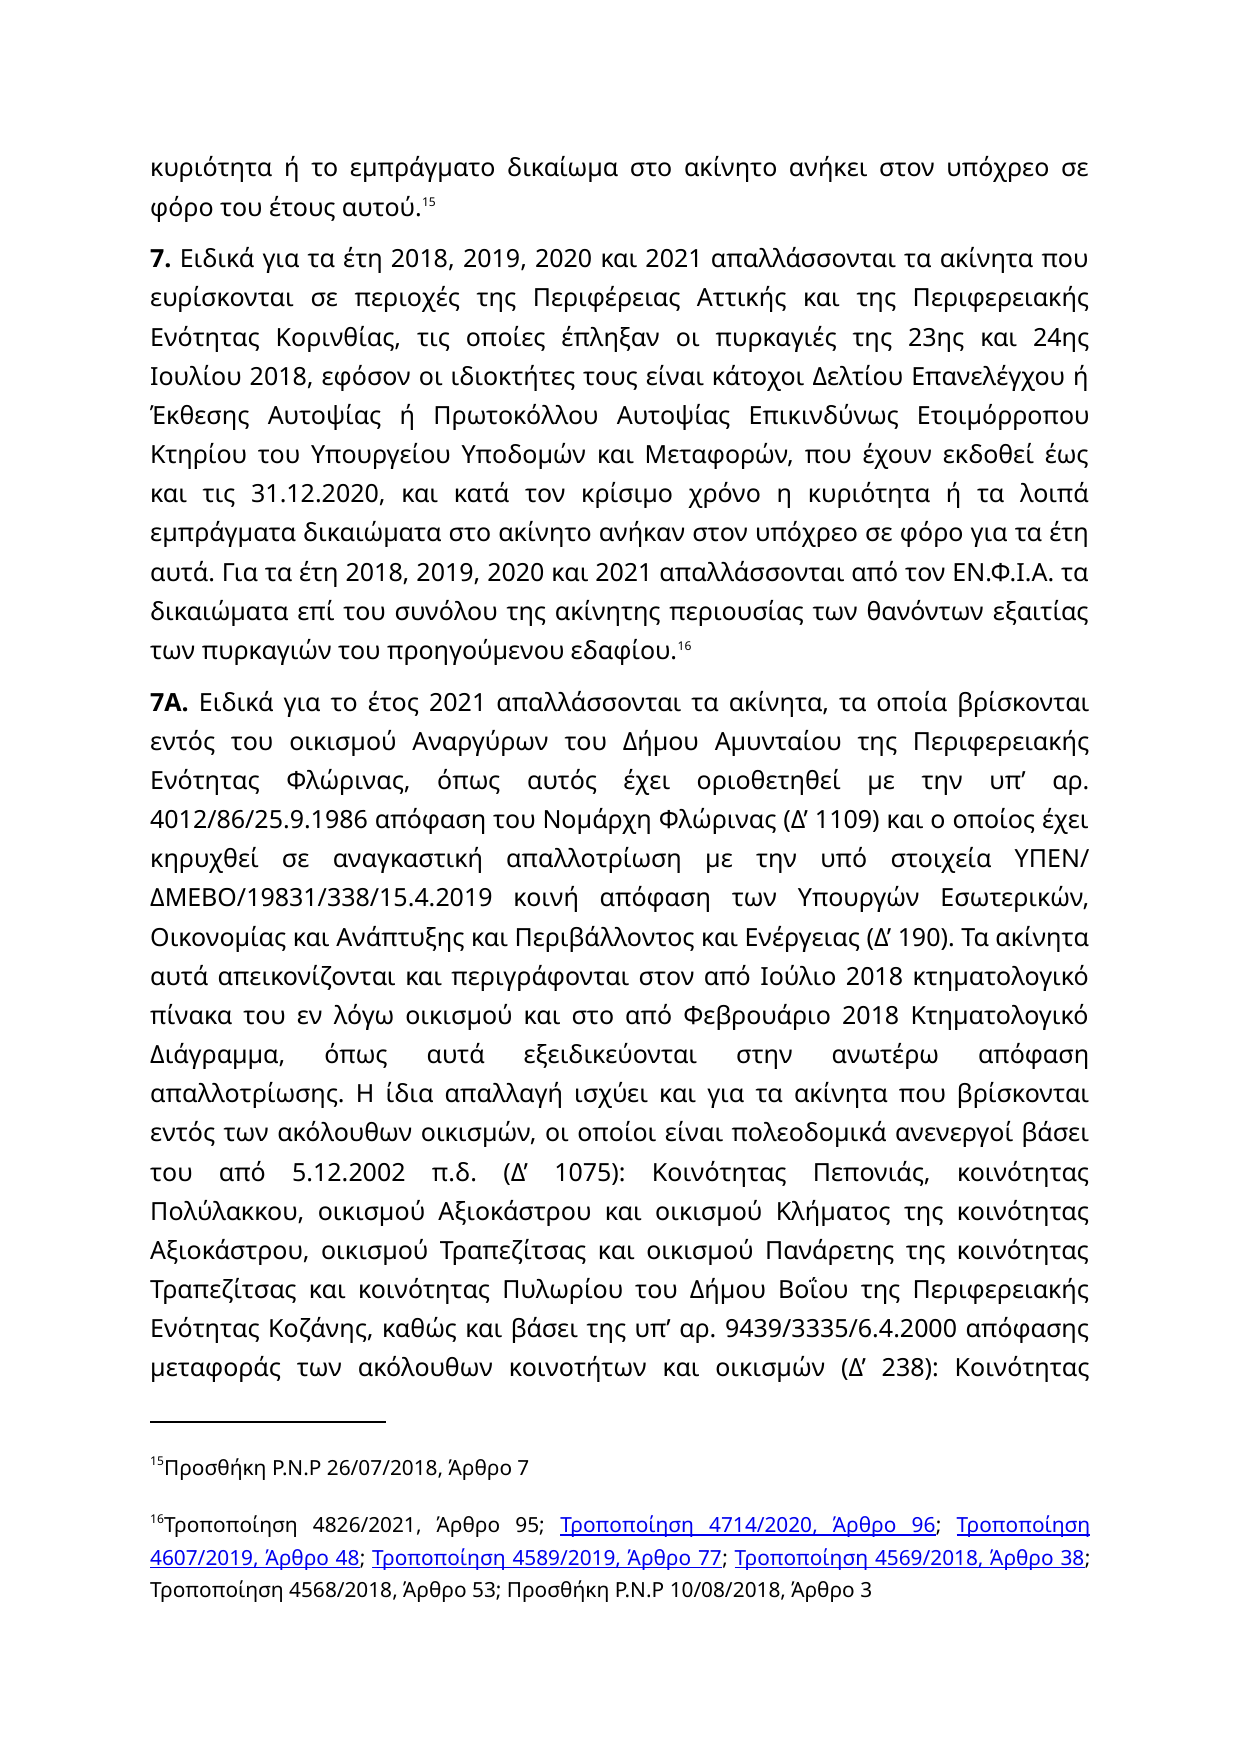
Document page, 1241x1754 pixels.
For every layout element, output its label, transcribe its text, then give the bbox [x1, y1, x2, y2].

text Προσθήκη P.N.P 26/07/2018, Άρθρο 7 [150, 1453, 1090, 1481]
text Τροποποίηση 4826/2021, Άρθρο 95; Τροποποίηση 4714/2020, Άρθρο 96; Τροποποίηση 4607/2019, Άρθρο 48; Τροποποίηση 4589/2019, Άρθρο 77; Τροποποίηση 4569/2018, Άρθρο 38; Τροποποίηση 4568/2018, Άρθρο 53; Προσθήκη P.N.P 10/08/2018, Άρθρο 3 [150, 1510, 1090, 1604]
text κυριότητα ή το εμπράγματο δικαίωμα στο ακίνητο ανήκει στον υπόχρεο σε φόρο του έτους αυτού. [150, 150, 1090, 223]
text 7. Ειδικά για τα έτη 2018, 2019, 2020 και 2021 απαλλάσσονται τα ακίνητα που ευρίσκονται σε περιοχές της Περιφέρειας Αττικής και της Περιφερειακής Ενότητας Κορινθίας, τις οποίες έπληξαν οι πυρκαγιές της 23ης και 24ης Ιουλίου 2018, εφόσον οι ιδιοκτήτες τους είναι κάτοχοι Δελτίου Επανελέγχου ή Έκθεσης Αυτοψίας ή Πρωτοκόλλου Αυτοψίας Επικινδύνως Ετοιμόρροπου Κτηρίου του Υπουργείου Υποδομών και Μεταφορών, που έχουν εκδοθεί έως και τις 31.12.2020, και κατά τον κρίσιμο χρόνο η κυριότητα ή τα λοιπά εμπράγματα δικαιώματα στο ακίνητο ανήκαν στον υπόχρεο σε φόρο για τα έτη αυτά. Για τα έτη 2018, 2019, 2020 και 2021 απαλλάσσονται από τον ΕΝ.Φ.Ι.Α. τα δικαιώματα επί του συνόλου της ακίνητης περιουσίας των θανόντων εξαιτίας των πυρκαγιών του προηγούμενου εδαφίου. [150, 241, 1090, 667]
text 7Α. Ειδικά για το έτος 2021 απαλλάσσονται τα ακίνητα, τα οποία βρίσκονται εντός του οικισμού Αναργύρων του Δήμου Αμυνταίου της Περιφερειακής Ενότητας Φλώρινας, όπως αυτός έχει οριοθετηθεί με την υπ’ αρ. 4012/86/25.9.1986 απόφαση του Νομάρχη Φλώρινας (Δ’ 1109) και ο οποίος έχει κηρυχθεί σε αναγκαστική απαλλοτρίωση με την υπό στοιχεία ΥΠΕΝ/ ΔΜΕΒΟ/19831/338/15.4.2019 κοινή απόφαση των Υπουργών Εσωτερικών, Οικονομίας και Ανάπτυξης και Περιβάλλοντος και Ενέργειας (Δ’ 190). Τα ακίνητα αυτά απεικονίζονται και περιγράφονται στον από Ιούλιο 2018 κτηματολογικό πίνακα του εν λόγω οικισμού και στο από Φεβρουάριο 2018 Κτηματολογικό Διάγραμμα, όπως αυτά εξειδικεύονται στην ανωτέρω απόφαση απαλλοτρίωσης. Η ίδια απαλλαγή ισχύει και για τα ακίνητα που βρίσκονται εντός των ακόλουθων οικισμών, οι οποίοι είναι πολεοδομικά ανενεργοί βάσει του από 5.12.2002 π.δ. (Δ’ 1075): Κοινότητας Πεπονιάς, κοινότητας Πολύλακκου, οικισμού Αξιοκάστρου και οικισμού Κλήματος της κοινότητας Αξιοκάστρου, οικισμού Τραπεζίτσας και οικισμού Πανάρετης της κοινότητας Τραπεζίτσας και κοινότητας Πυλωρίου του Δήμου Βοΐου της Περιφερειακής Ενότητας Κοζάνης, καθώς και βάσει της υπ’ αρ. 9439/3335/6.4.2000 απόφασης μεταφοράς των ακόλουθων κοινοτήτων και οικισμών (Δ’ 238): Kοινότητας [150, 684, 1090, 1384]
